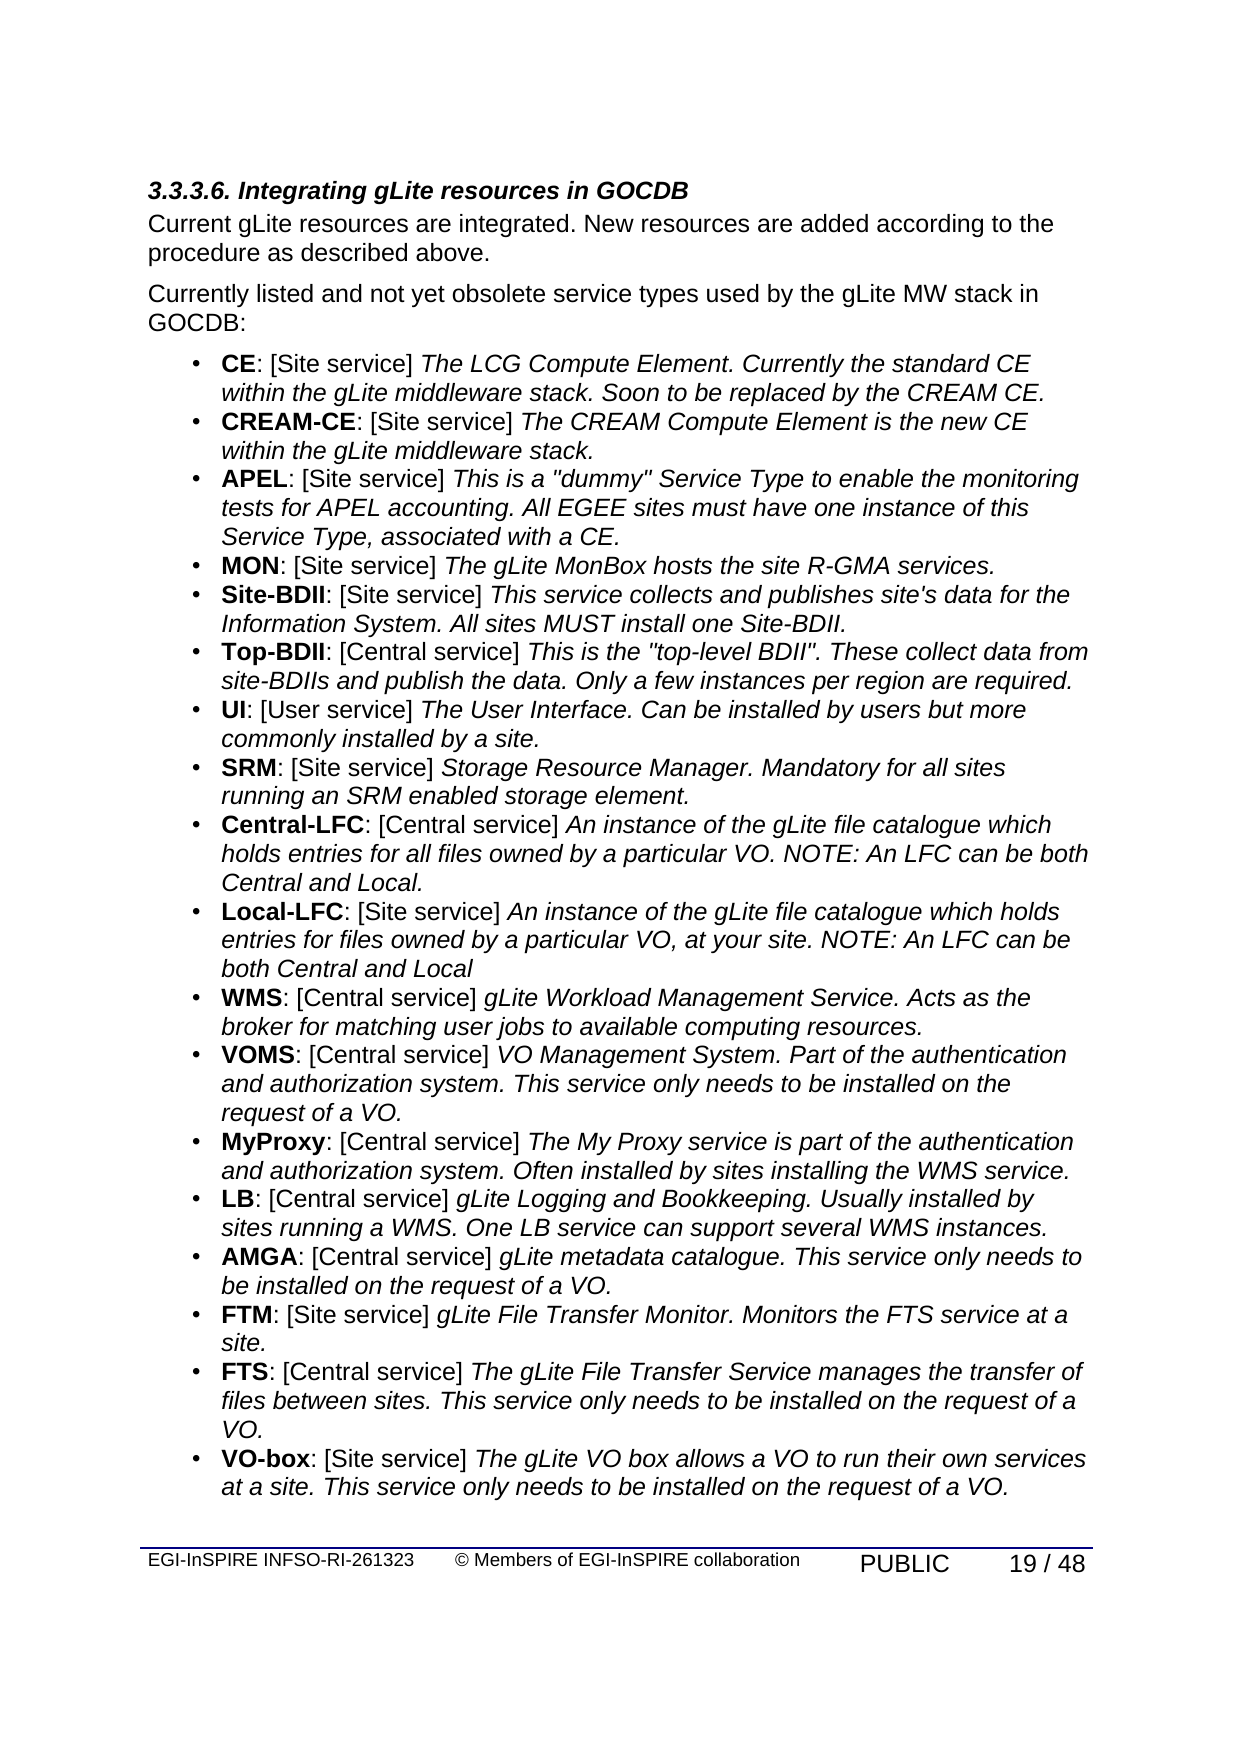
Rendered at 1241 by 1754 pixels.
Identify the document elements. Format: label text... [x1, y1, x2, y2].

list MON: [Site service] The gLite MonBox hosts the site R-GMA services. [192, 551, 1093, 580]
list UI: [User service] The User Interface. Can be installed by users but more commonly installed by a site. [192, 695, 1093, 752]
list MyProxy: [Central service] The My Proxy service is part of the authentication and authorization system. Often installed by sites installing the WMS service. [192, 1127, 1093, 1184]
text Currently listed and not yet obsolete service types used by the gLite MW stack in GOCDB: [148, 279, 1093, 337]
list Central-LFC: [Central service] An instance of the gLite file catalogue which holds entries for all files owned by a particular VO. NOTE: An LFC can be both Central and Local. [192, 810, 1093, 896]
list CREAM-CE: [Site service] The CREAM Compute Element is the new CE within the gLite middleware stack. [192, 407, 1093, 464]
list Local-LFC: [Site service] An instance of the gLite file catalogue which holds entries for files owned by a particular VO, at your site. NOTE: An LFC can be both Central and Local [192, 896, 1093, 983]
list APEL: [Site service] This is a "dummy" Service Type to enable the monitoring tests for APEL accounting. All EGEE sites must have one instance of this Service Type, associated with a CE. [192, 464, 1093, 551]
list VOMS: [Central service] VO Management System. Part of the authentication and authorization system. This service only needs to be installed on the request of a VO. [192, 1040, 1093, 1127]
list FTM: [Site service] gLite File Transfer Monitor. Monitors the FTS service at a site. [192, 1299, 1093, 1357]
list LB: [Central service] gLite Logging and Bookkeeping. Usually installed by sites running a WMS. One LB service can support several WMS instances. [192, 1184, 1093, 1242]
text Current gLite resources are integrated. New resources are added according to the procedure as described above. [148, 209, 1093, 267]
list FTS: [Central service] The gLite File Transfer Service manages the transfer of files between sites. This service only needs to be installed on the request of a VO. [192, 1357, 1093, 1443]
list SRM: [Site service] Storage Resource Manager. Mandatory for all sites running an SRM enabled storage element. [192, 752, 1093, 810]
list VO-box: [Site service] The gLite VO box allows a VO to run their own services at a site. This service only needs to be installed on the request of a VO. [192, 1443, 1093, 1501]
list Site-BDII: [Site service] This service collects and publishes site's data for the Information System. All sites MUST install one Site-BDII. [192, 580, 1093, 637]
subtitle Integrating gLite resources in GOCDB [148, 176, 1093, 205]
list WMS: [Central service] gLite Workload Management Service. Acts as the broker for matching user jobs to available computing resources. [192, 983, 1093, 1040]
list Top-BDII: [Central service] This is the "top-level BDII". These collect data from site-BDIIs and publish the data. Only a few instances per region are required. [192, 637, 1093, 695]
list AMGA: [Central service] gLite metadata catalogue. This service only needs to be installed on the request of a VO. [192, 1242, 1093, 1299]
list CE: [Site service] The LCG Compute Element. Currently the standard CE within the gLite middleware stack. Soon to be replaced by the CREAM CE. [192, 349, 1093, 407]
